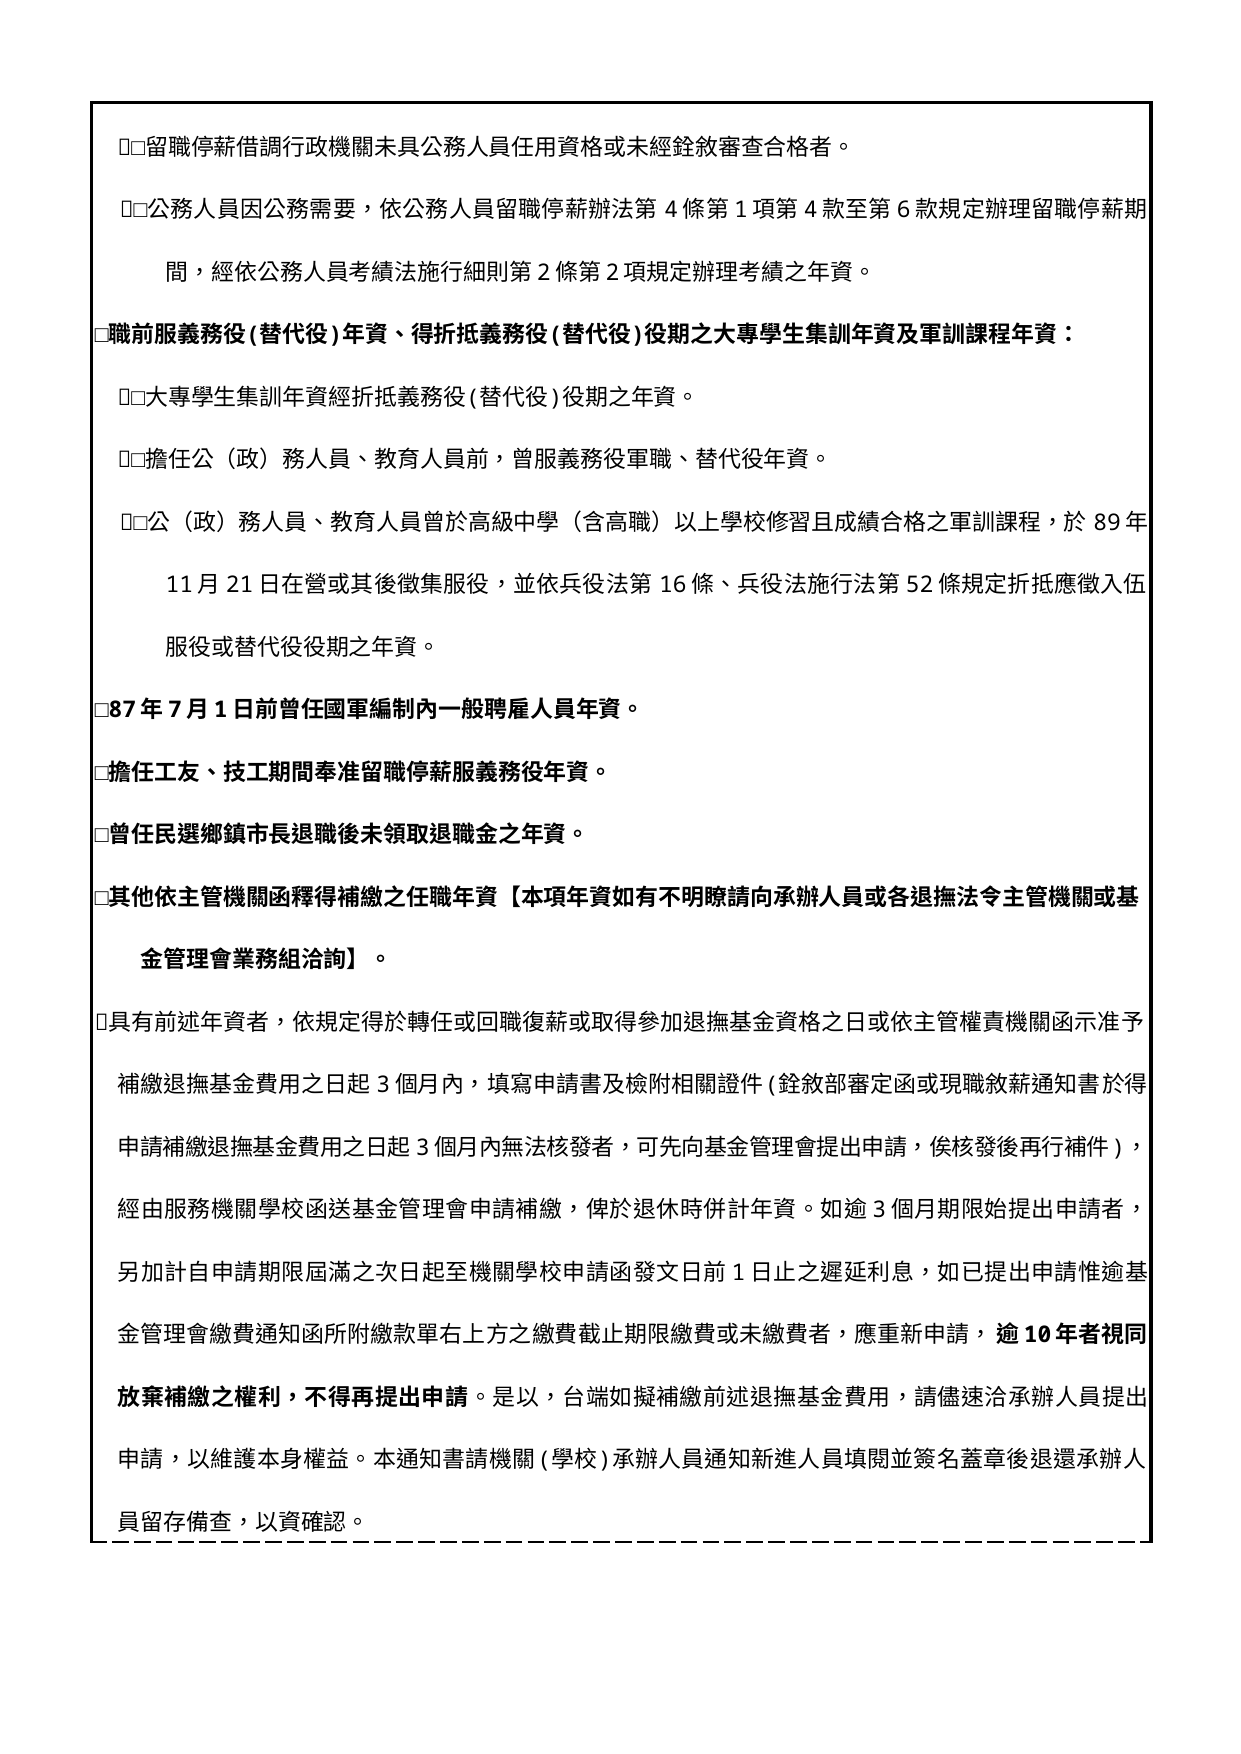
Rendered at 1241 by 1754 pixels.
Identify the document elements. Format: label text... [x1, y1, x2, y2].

table_header 台端於軍、公、教人員退撫新制實施後 (公務人員自84年7月1日起、教育人員自85年2月1日起、軍職人員自86年1月1日起) 如具有下列之曾任年資，請於□中勾填： (注意事項)下列得申請補繳退撫基金費用僅係基金管理會選輯法規函釋為例示說明，僅供查閱參考使用。當事人如有未明列之曾任年資，請逕洽各退撫法令主管機關，並以退撫主管機關函釋規定作為得否申請補繳退撫基金費用之依據，以保障自身權益。 □曾任公營事業人員年資。 □曾任其他公職年資： □96年12月31日以前公立學校懸（實）缺代課（理）教師、代用教師、試用教師【88年10月11日以後始取得合格教師證書者，須未經折抵為教育實習年資】。 □96年12月31日以前公立學校兵缺代課（理）教師。 □依「行政院國家科學委員會延攬國外人才回國服務處理要點」延攬之客座教授、副教授年資及「教育部擴大延攬旅外學人回國任教處理要點」延攬之客座教授、副教授、助理教授年資。 □經僑務委員會立案之海外僑校專任教師【包含教育部輔導之5所海外臺灣學校（雅加達臺灣學校、泗水臺灣學校、吉隆坡臺灣學校、檳吉臺灣學校及胡志明市臺灣學校）95年7月31日以前之服務年資】。 □曾任財團法人海基會回任人員。 □經公開甄選錄取為偏遠地區國民小學合格教師，於取得偏遠地區國民小學合格教師證書前占學校教師編制內之相關任教年資。 □得併計退休之留職停薪年資： □留職停薪服義務役軍職、替代役年資。 □留職停薪參加援外技術團隊、國際合作發展基金會之任職年資，未依86年7月訂定之「財團法人國際合作發展基金會派駐外技術團人員離職儲金給與要點」領取離職儲金者。 □留職停薪借調行政機關未具公務人員任用資格或未經銓敘審查合格者。 □公務人員因公務需要，依公務人員留職停薪辦法第4條第1項第4款至第6款規定辦理留職停薪期間，經依公務人員考績法施行細則第2條第2項規定辦理考績之年資。 □職前服義務役(替代役)年資、得折抵義務役(替代役)役期之大專學生集訓年資及軍訓課程年資： □大專學生集訓年資經折抵義務役(替代役)役期之年資。 □擔任公（政）務人員、教育人員前，曾服義務役軍職、替代役年資。 □公（政）務人員、教育人員曾於高級中學（含高職）以上學校修習且成績合格之軍訓課程，於89年11月21日在營或其後徵集服役，並依兵役法第16條、兵役法施行法第52條規定折抵應徵入伍服役或替代役役期之年資。 □87年7月1日前曾任國軍編制內一般聘雇人員年資。 □擔任工友、技工期間奉准留職停薪服義務役年資。 □曾任民選鄉鎮市長退職後未領取退職金之年資。 □其他依主管機關函釋得補繳之任職年資【本項年資如有不明瞭請向承辦人員或各退撫法令主管機關或基金管理會業務組洽詢】。 具有前述年資者，依規定得於轉任或回職復薪或取得參加退撫基金資格之日或依主管權責機關函示准予補繳退撫基金費用之日起3個月內，填寫申請書及檢附相關證件(銓敘部審定函或現職敘薪通知書於得申請補繳退撫基金費用之日起3個月內無法核發者，可先向基金管理會提出申請，俟核發後再行補件)，經由服務機關學校函送基金管理會申請補繳，俾於退休時併計年資。如逾3個月期限始提出申請者，另加計自申請期限屆滿之次日起至機關學校申請函發文日前1日止之遲延利息，如已提出申請惟逾基金管理會繳費通知函所附繳款單右上方之繳費截止期限繳費或未繳費者，應重新申請，逾10年者視同放棄補繳之權利，不得再提出申請。是以，台端如擬補繳前述退撫基金費用，請儘速洽承辦人員提出申請，以維護本身權益。本通知書請機關(學校)承辦人員通知新進人員填閱並簽名蓋章後退還承辦人員留存備查，以資確認。 □無符合補繳退撫基金費用權益之情形 [93, 104, 1149, 1541]
